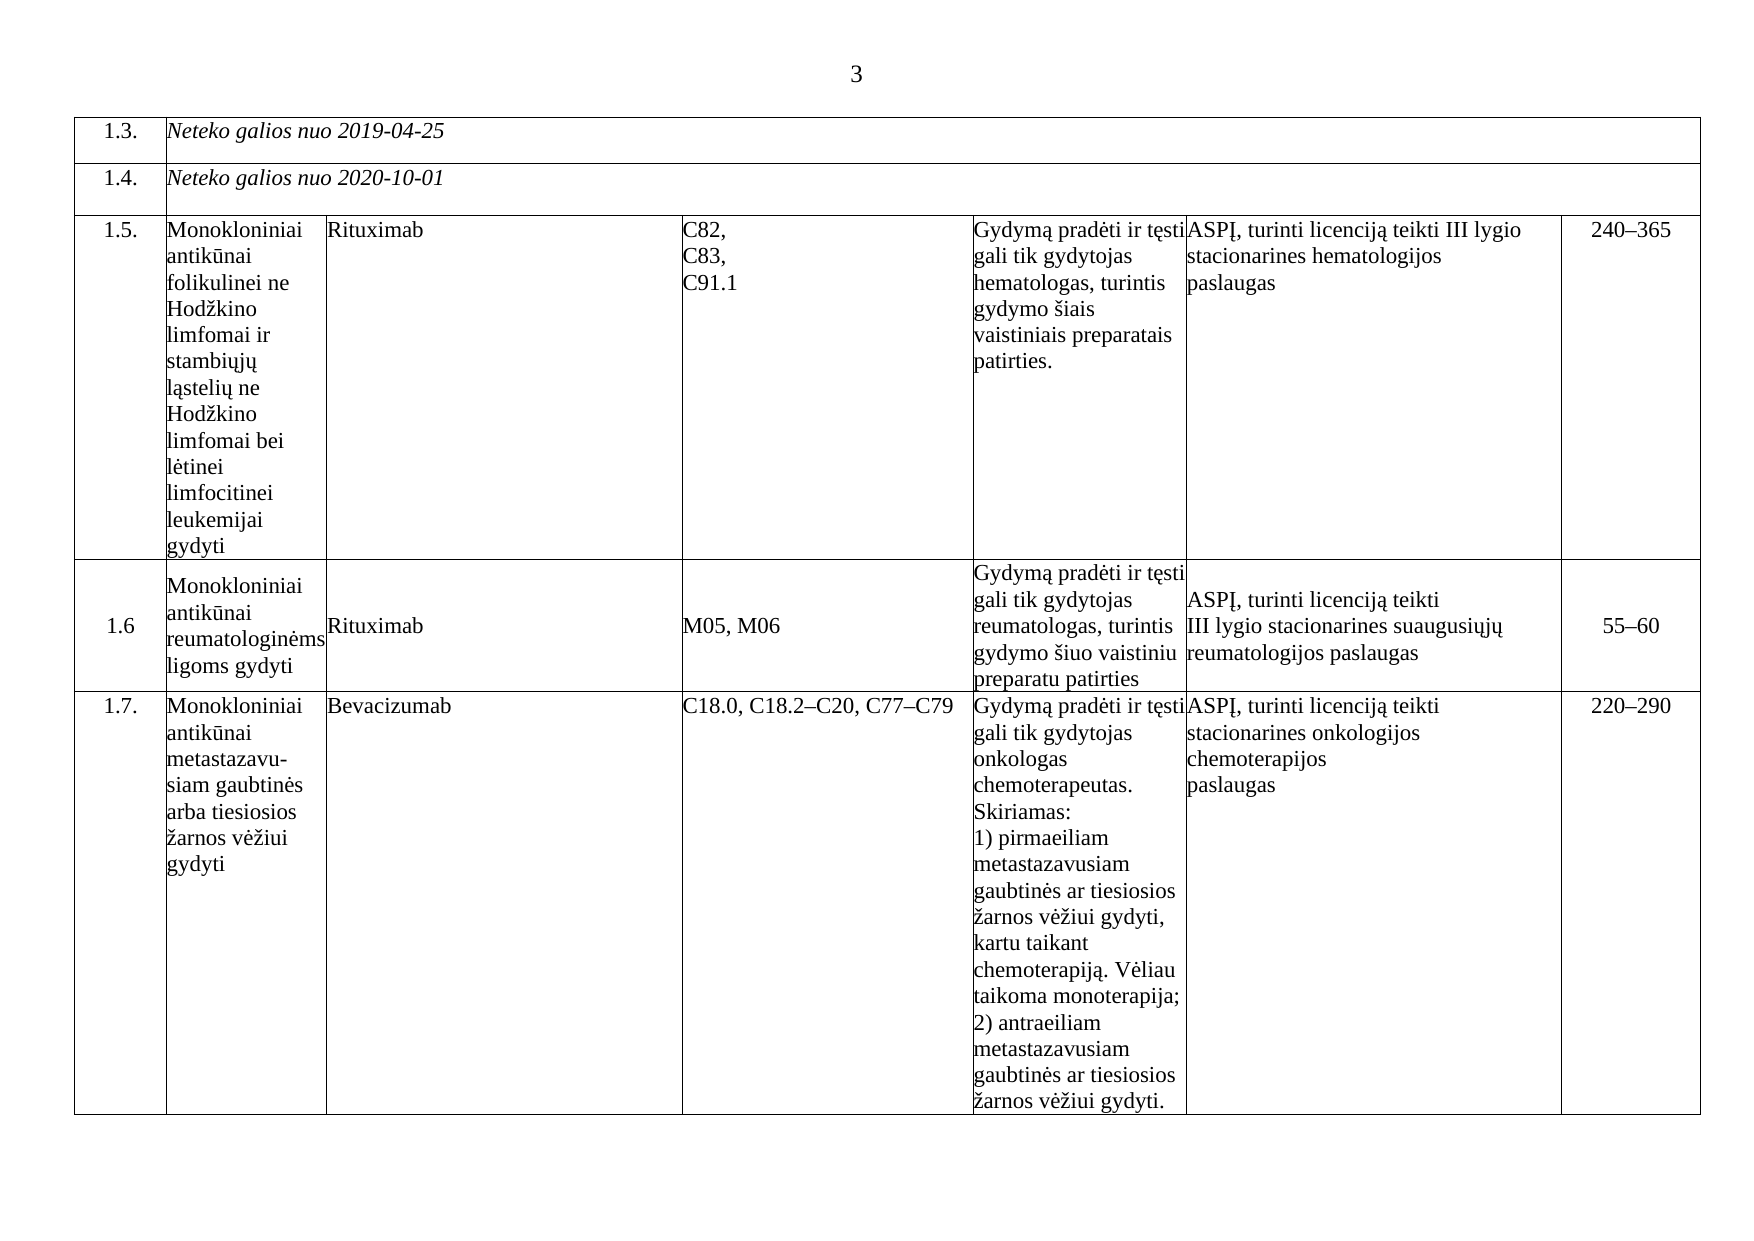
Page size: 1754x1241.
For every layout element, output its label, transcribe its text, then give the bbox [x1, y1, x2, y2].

table_cell Monokloniniai antikūnai metastazavu-siam gaubtinės arba tiesiosios žarnos vėžiui gydyti [167, 692, 326, 1114]
table_cell Gydymą pradėti ir tęsti gali tik gydytojas onkologas chemoterapeutas. Skiriamas: 1) pirmaeiliam metastazavusiam gaubtinės ar tiesiosios žarnos vėžiui gydyti, kartu taikant chemoterapiją. Vėliau taikoma monoterapija; 2) antraeiliam metastazavusiam gaubtinės ar tiesiosios žarnos vėžiui gydyti. [974, 692, 1186, 1114]
table_cell ASPĮ, turinti licenciją teikti III lygio stacionarines suaugusiųjų reumatologijos paslaugas [1187, 560, 1561, 691]
table_cell 55–60 [1562, 560, 1700, 691]
table_cell 1.3. [75, 118, 166, 163]
table_cell 1.4. [75, 164, 166, 215]
table_cell Gydymą pradėti ir tęsti gali tik gydytojas hematologas, turintis gydymo šiais vaistiniais preparatais patirties. [974, 216, 1186, 558]
table_cell 1.5. [75, 216, 166, 558]
table_cell 240–365 [1562, 216, 1700, 558]
table_cell C18.0, C18.2–C20, C77–C79 [683, 692, 973, 1114]
table_cell C82, C83, C91.1 [683, 216, 973, 558]
table_cell Bevacizumab [327, 692, 682, 1114]
table_cell ASPĮ, turinti licenciją teikti stacionarines onkologijos chemoterapijos paslaugas [1187, 692, 1561, 1114]
table_cell Monokloniniai antikūnai reumatologinėms ligoms gydyti [167, 560, 326, 691]
table_cell 220–290 [1562, 692, 1700, 1114]
table_cell Neteko galios nuo 2020-10-01 [167, 164, 1700, 215]
table_cell Rituximab [327, 560, 682, 691]
table_cell Rituximab [327, 216, 682, 558]
table_cell 1.7. [75, 692, 166, 1114]
table_cell 1.6 [75, 560, 166, 691]
table_cell Gydymą pradėti ir tęsti gali tik gydytojas reumatologas, turintis gydymo šiuo vaistiniu preparatu patirties [974, 560, 1186, 691]
table_cell ASPĮ, turinti licenciją teikti III lygio stacionarines hematologijos paslaugas [1187, 216, 1561, 558]
table_cell M05, M06 [683, 560, 973, 691]
table_cell Monokloniniai antikūnai folikulinei ne Hodžkino limfomai ir stambiųjų ląstelių ne Hodžkino limfomai bei lėtinei limfocitinei leukemijai gydyti [167, 216, 326, 558]
table_cell Neteko galios nuo 2019-04-25 [167, 118, 1700, 163]
